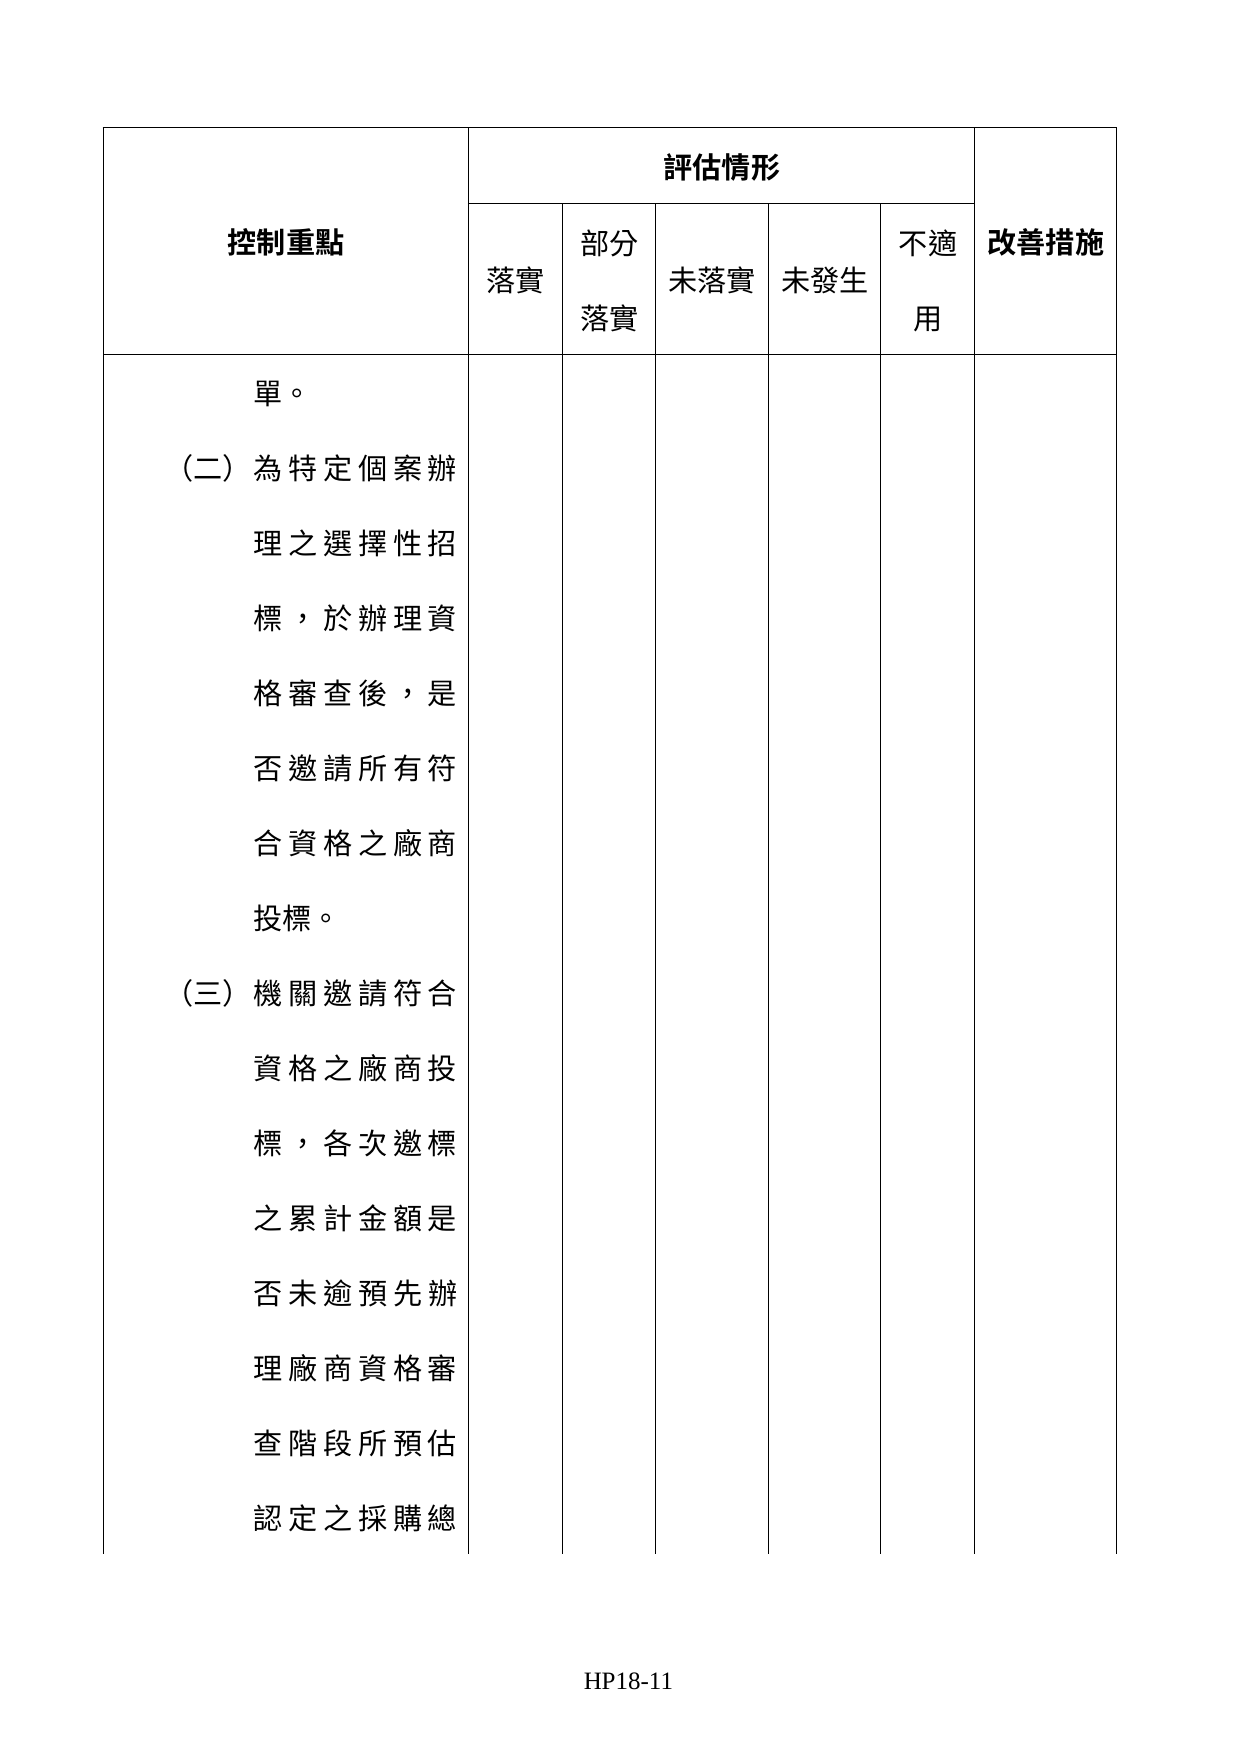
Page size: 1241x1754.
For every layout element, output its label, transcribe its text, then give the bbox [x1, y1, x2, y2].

table_header 評估情形 [469, 128, 974, 203]
table_cell 邀標及投標： 經常性採購，是否建立6家以上合格廠商名單。 為特定個案辦理之選擇性招標，於辦理資格審查後，是否邀請所有符合資格之廠商投標。 機關邀請符合資格之廠商投標，各次邀標之累計金額是否未逾預先辦理廠商資格審查階段所預估認定之採購總額。 建立合格廠商名單者，邀請名單內廠商投標之標的，是否符合原先辦理資格審查公告所登載之標的名稱或其類別；各次採購標的之性質是否相同。 [104, 355, 468, 1554]
table_cell [881, 355, 974, 1554]
table_cell 部分 落實 [563, 204, 655, 354]
table_cell 落實 [469, 204, 562, 354]
table_cell [469, 355, 562, 1554]
table_cell [563, 355, 655, 1554]
table_cell 未落實 [656, 204, 768, 354]
table_header 改善措施 [975, 128, 1116, 354]
table_cell [656, 355, 768, 1554]
table_cell [769, 355, 880, 1554]
table_cell [975, 355, 1116, 1554]
table_cell 不適用 [881, 204, 974, 354]
table_cell 未發生 [769, 204, 880, 354]
table_header 控制重點 [104, 128, 468, 354]
